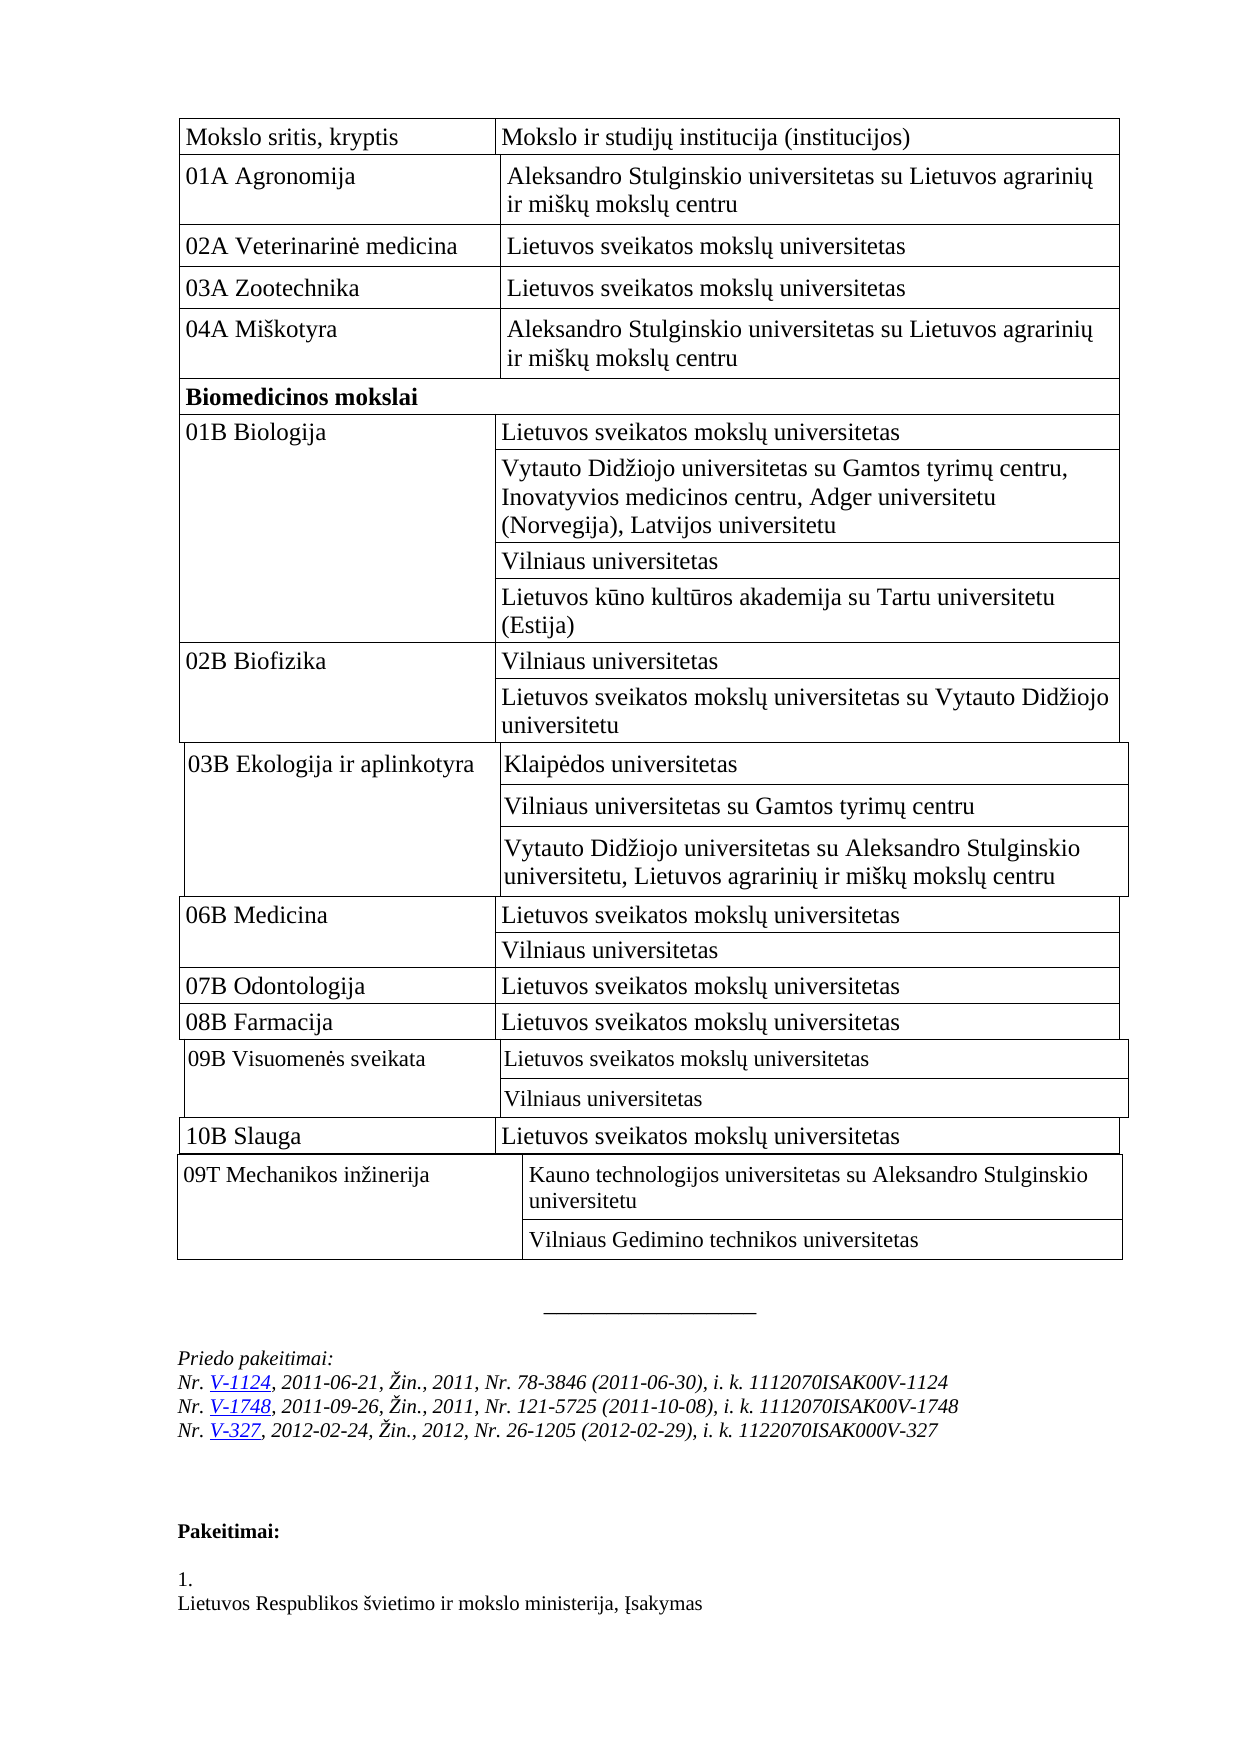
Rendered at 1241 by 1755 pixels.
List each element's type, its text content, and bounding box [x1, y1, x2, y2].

table_cell Lietuvos sveikatos mokslų universitetas [496, 1118, 1119, 1153]
table_cell 01A Agronomija [180, 155, 500, 224]
table_cell [1120, 449, 1128, 542]
table_cell 01B Biologija [180, 415, 495, 642]
table_cell [172, 932, 179, 967]
table_cell [179, 784, 184, 826]
table_cell Lietuvos kūno kultūros akademija su Tartu universitetu (Estija) [496, 579, 1119, 642]
table_cell 03B Ekologija ir aplinkotyra [185, 743, 500, 896]
table_cell Lietuvos sveikatos mokslų universitetas [496, 968, 1119, 1003]
table_cell Vilniaus universitetas [501, 1079, 1128, 1117]
text Priedo pakeitimai: [177, 1346, 1122, 1370]
table_cell [172, 578, 179, 642]
table_cell [172, 826, 179, 896]
table_cell Vytauto Didžiojo universitetas su Gamtos tyrimų centru, Inovatyvios medicinos centru, Adger universitetu (Norvegija), Latvijos universitetu [496, 450, 1119, 542]
table_cell 10B Slauga [180, 1118, 495, 1153]
text Pakeitimai: [177, 1519, 1122, 1543]
table_cell [1120, 932, 1128, 967]
table_cell [172, 308, 179, 378]
table_cell 02A Veterinarinė medicina [180, 225, 500, 266]
table_header Mokslo sritis, kryptis [180, 119, 495, 154]
table_cell [172, 449, 179, 542]
table_cell [1120, 578, 1128, 642]
text Nr. V-1748, 2011-09-26, Žin., 2011, Nr. 121-5725 (2011-10-08), i. k. 1112070ISAK00V-1748 [177, 1394, 1122, 1418]
text 1. [177, 1567, 1122, 1591]
table_cell [172, 784, 179, 826]
table_cell 07B Odontologija [180, 968, 495, 1003]
table_cell Vilniaus Gedimino technikos universitetas [523, 1220, 1122, 1259]
table_cell [1120, 266, 1128, 307]
table_cell [179, 1078, 184, 1117]
table_cell [172, 1117, 179, 1153]
table_cell [172, 642, 179, 678]
text Lietuvos Respublikos švietimo ir mokslo ministerija, Įsakymas [177, 1591, 1122, 1615]
table_cell [1120, 542, 1128, 578]
table_cell [172, 1039, 179, 1078]
table_cell [1120, 308, 1128, 378]
table_header [172, 118, 179, 154]
table_cell [172, 378, 179, 413]
table_cell 02B Biofizika [180, 643, 495, 742]
text Nr. V-327, 2012-02-24, Žin., 2012, Nr. 26-1205 (2012-02-29), i. k. 1122070ISAK000V-327 [177, 1418, 1122, 1442]
table_cell Lietuvos sveikatos mokslų universitetas [496, 1004, 1119, 1038]
table_cell Vytauto Didžiojo universitetas su Aleksandro Stulginskio universitetu, Lietuvos agrarinių ir miškų mokslų centru [501, 827, 1128, 896]
table_cell Lietuvos sveikatos mokslų universitetas [501, 225, 1119, 266]
table_cell Klaipėdos universitetas [501, 743, 1128, 784]
table_cell Vilniaus universitetas su Gamtos tyrimų centru [501, 785, 1128, 826]
table_cell 06B Medicina [180, 897, 495, 967]
table_cell [172, 678, 179, 742]
table_header Kauno technologijos universitetas su Aleksandro Stulginskio universitetu [523, 1155, 1122, 1219]
table_cell [1120, 642, 1128, 678]
table_cell Aleksandro Stulginskio universitetas su Lietuvos agrarinių ir miškų mokslų centru [501, 309, 1119, 378]
table_header 09T Mechanikos inžinerija [178, 1155, 522, 1259]
table_cell Biomedicinos mokslai [180, 379, 1119, 413]
table_cell Lietuvos sveikatos mokslų universitetas [496, 897, 1119, 932]
table_cell Lietuvos sveikatos mokslų universitetas [501, 1040, 1128, 1078]
table_cell Vilniaus universitetas [496, 933, 1119, 967]
table_cell [172, 542, 179, 578]
table_cell 04A Miškotyra [180, 309, 500, 378]
table_header [1120, 118, 1128, 154]
table_cell [172, 1003, 179, 1038]
table_cell [179, 1040, 184, 1078]
table_cell Vilniaus universitetas [496, 643, 1119, 678]
table_cell [1120, 378, 1128, 413]
table_cell [172, 967, 179, 1003]
table_cell [172, 742, 179, 784]
table_cell [172, 266, 179, 307]
text _________________ [177, 1288, 1122, 1317]
table_cell Lietuvos sveikatos mokslų universitetas [501, 267, 1119, 307]
table_cell [1120, 1118, 1128, 1153]
text Nr. V-1124, 2011-06-21, Žin., 2011, Nr. 78-3846 (2011-06-30), i. k. 1112070ISAK00V-1124 [177, 1370, 1122, 1394]
table_cell [1120, 678, 1128, 742]
table_cell [179, 826, 184, 896]
table_cell [1120, 154, 1128, 224]
table_cell [1120, 414, 1128, 449]
table_cell [172, 414, 179, 449]
table_cell 08B Farmacija [180, 1004, 495, 1038]
table_cell [172, 154, 179, 224]
table_cell [179, 743, 184, 784]
table_cell [172, 896, 179, 932]
table_cell [172, 1078, 179, 1117]
table_cell Vilniaus universitetas [496, 543, 1119, 578]
table_cell Lietuvos sveikatos mokslų universitetas su Vytauto Didžiojo universitetu [496, 679, 1119, 742]
table_cell [1120, 897, 1128, 932]
table_header Mokslo ir studijų institucija (institucijos) [496, 119, 1119, 154]
table_cell 09B Visuomenės sveikata [185, 1040, 500, 1117]
table_cell [1120, 967, 1128, 1003]
table_cell [172, 224, 179, 266]
table_cell Aleksandro Stulginskio universitetas su Lietuvos agrarinių ir miškų mokslų centru [501, 155, 1119, 224]
table_cell 03A Zootechnika [180, 267, 500, 307]
table_cell [1120, 224, 1128, 266]
table_cell [1120, 1003, 1128, 1038]
table_cell Lietuvos sveikatos mokslų universitetas [496, 415, 1119, 449]
